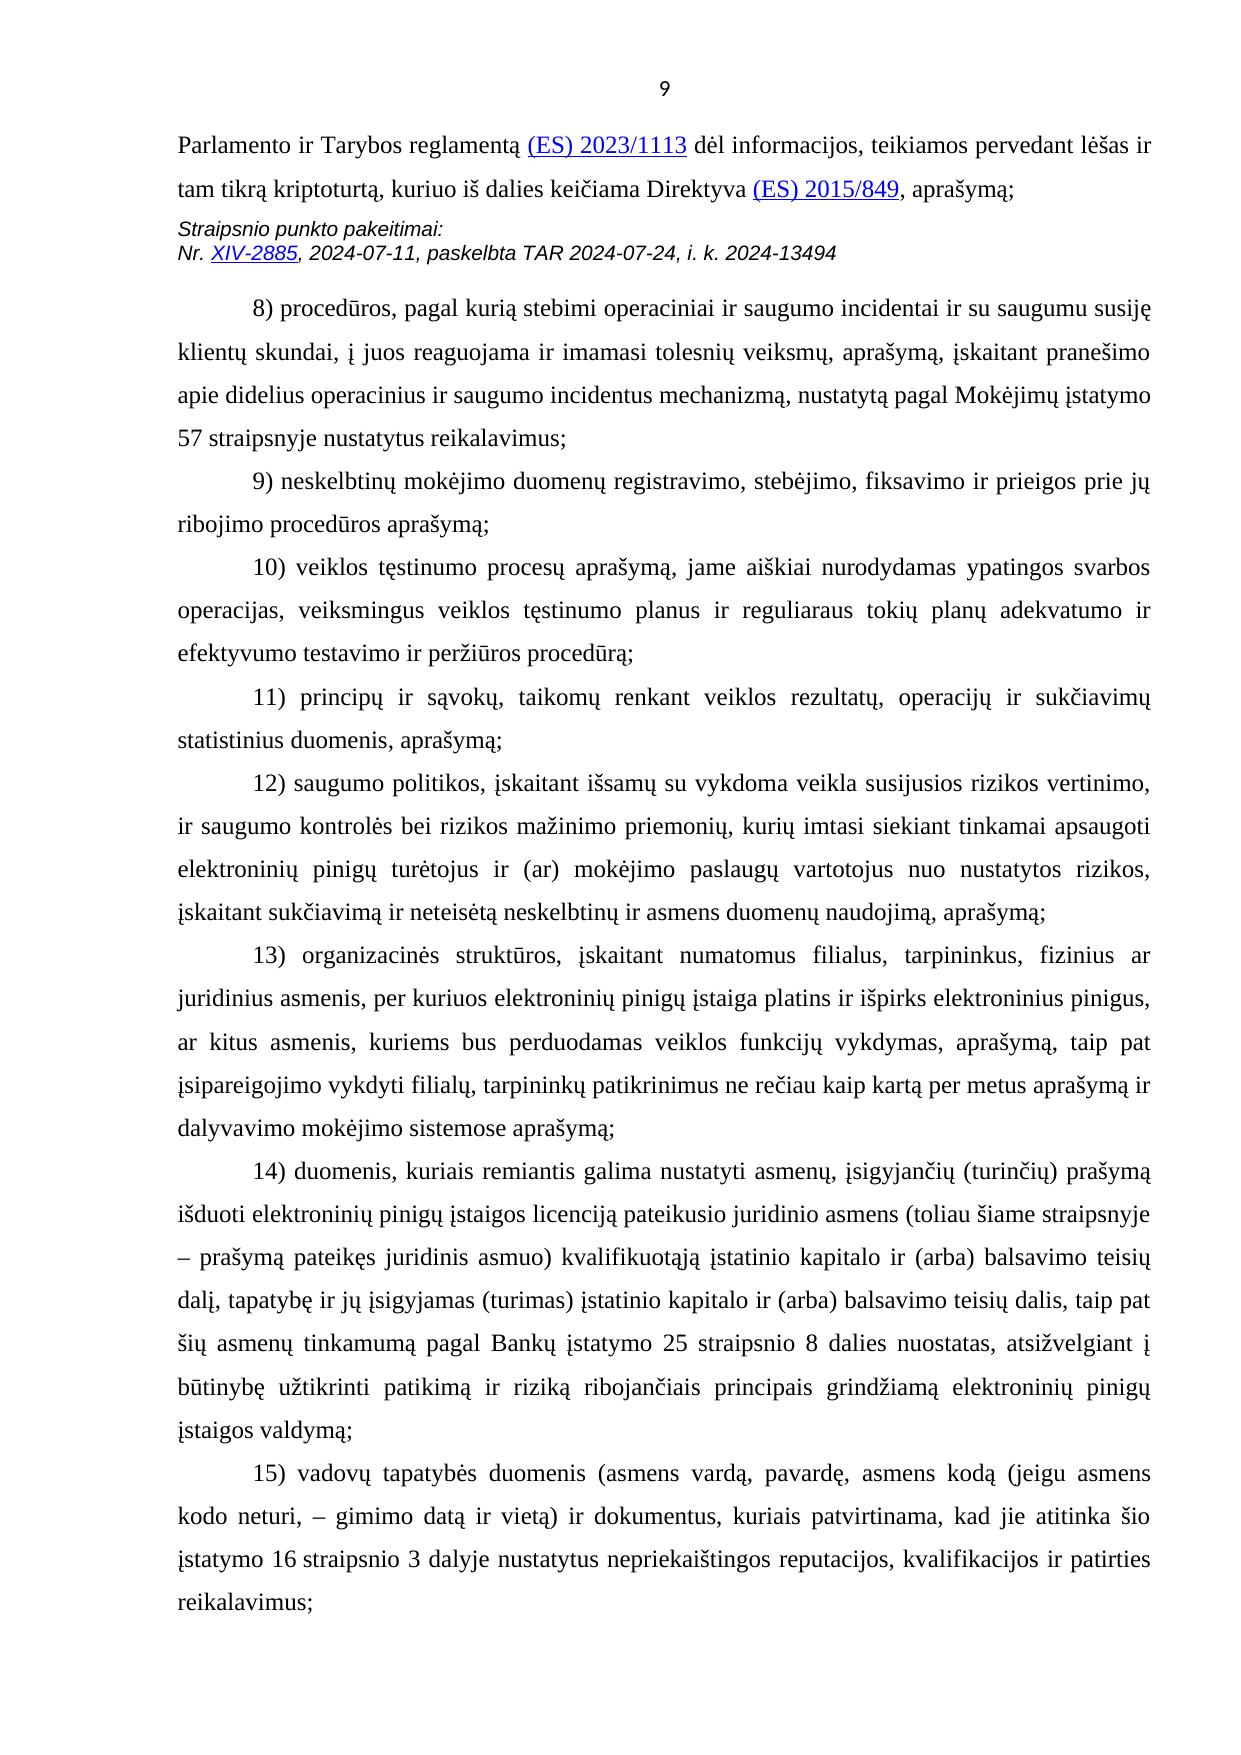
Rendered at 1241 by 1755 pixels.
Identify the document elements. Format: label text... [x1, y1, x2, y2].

text 8) procedūros, pagal kurią stebimi operaciniai ir saugumo incidentai ir su saugumu susiję klientų skundai, į juos reaguojama ir imamasi tolesnių veiksmų, aprašymą, įskaitant pranešimo apie didelius operacinius ir saugumo incidentus mechanizmą, nustatytą pagal Mokėjimų įstatymo 57 straipsnyje nustatytus reikalavimus; [177, 293, 1152, 452]
text Nr. XIV-2885, 2024-07-11, paskelbta TAR 2024-07-24, i. k. 2024-13494 [177, 241, 1152, 265]
text 10) veiklos tęstinumo procesų aprašymą, jame aiškiai nurodydamas ypatingos svarbos operacijas, veiksmingus veiklos tęstinumo planus ir reguliaraus tokių planų adekvatumo ir efektyvumo testavimo ir peržiūros procedūrą; [177, 552, 1152, 667]
text Parlamento ir Tarybos reglamentą (ES) 2023/1113 dėl informacijos, teikiamos pervedant lėšas ir tam tikrą kriptoturtą, kuriuo iš dalies keičiama Direktyva (ES) 2015/849, aprašymą; [177, 131, 1152, 202]
text 13) organizacinės struktūros, įskaitant numatomus filialus, tarpininkus, fizinius ar juridinius asmenis, per kuriuos elektroninių pinigų įstaiga platins ir išpirks elektroninius pinigus, ar kitus asmenis, kuriems bus perduodamas veiklos funkcijų vykdymas, aprašymą, taip pat įsipareigojimo vykdyti filialų, tarpininkų patikrinimus ne rečiau kaip kartą per metus aprašymą ir dalyvavimo mokėjimo sistemose aprašymą; [177, 940, 1152, 1142]
text 12) saugumo politikos, įskaitant išsamų su vykdoma veikla susijusios rizikos vertinimo, ir saugumo kontrolės bei rizikos mažinimo priemonių, kurių imtasi siekiant tinkamai apsaugoti elektroninių pinigų turėtojus ir (ar) mokėjimo paslaugų vartotojus nuo nustatytos rizikos, įskaitant sukčiavimą ir neteisėtą neskelbtinų ir asmens duomenų naudojimą, aprašymą; [177, 768, 1152, 926]
text 15) vadovų tapatybės duomenis (asmens vardą, pavardę, asmens kodą (jeigu asmens kodo neturi, – gimimo datą ir vietą) ir dokumentus, kuriais patvirtinama, kad jie atitinka šio įstatymo 16 straipsnio 3 dalyje nustatytus nepriekaištingos reputacijos, kvalifikacijos ir patirties reikalavimus; [177, 1458, 1152, 1616]
text Straipsnio punkto pakeitimai: [177, 217, 1152, 241]
text 11) principų ir sąvokų, taikomų renkant veiklos rezultatų, operacijų ir sukčiavimų statistinius duomenis, aprašymą; [177, 682, 1152, 753]
text 9) neskelbtinų mokėjimo duomenų registravimo, stebėjimo, fiksavimo ir prieigos prie jų ribojimo procedūros aprašymą; [177, 466, 1152, 538]
text 14) duomenis, kuriais remiantis galima nustatyti asmenų, įsigyjančių (turinčių) prašymą išduoti elektroninių pinigų įstaigos licenciją pateikusio juridinio asmens (toliau šiame straipsnyje – prašymą pateikęs juridinis asmuo) kvalifikuotąją įstatinio kapitalo ir (arba) balsavimo teisių dalį, tapatybę ir jų įsigyjamas (turimas) įstatinio kapitalo ir (arba) balsavimo teisių dalis, taip pat šių asmenų tinkamumą pagal Bankų įstatymo 25 straipsnio 8 dalies nuostatas, atsižvelgiant į būtinybę užtikrinti patikimą ir riziką ribojančiais principais grindžiamą elektroninių pinigų įstaigos valdymą; [177, 1156, 1152, 1443]
